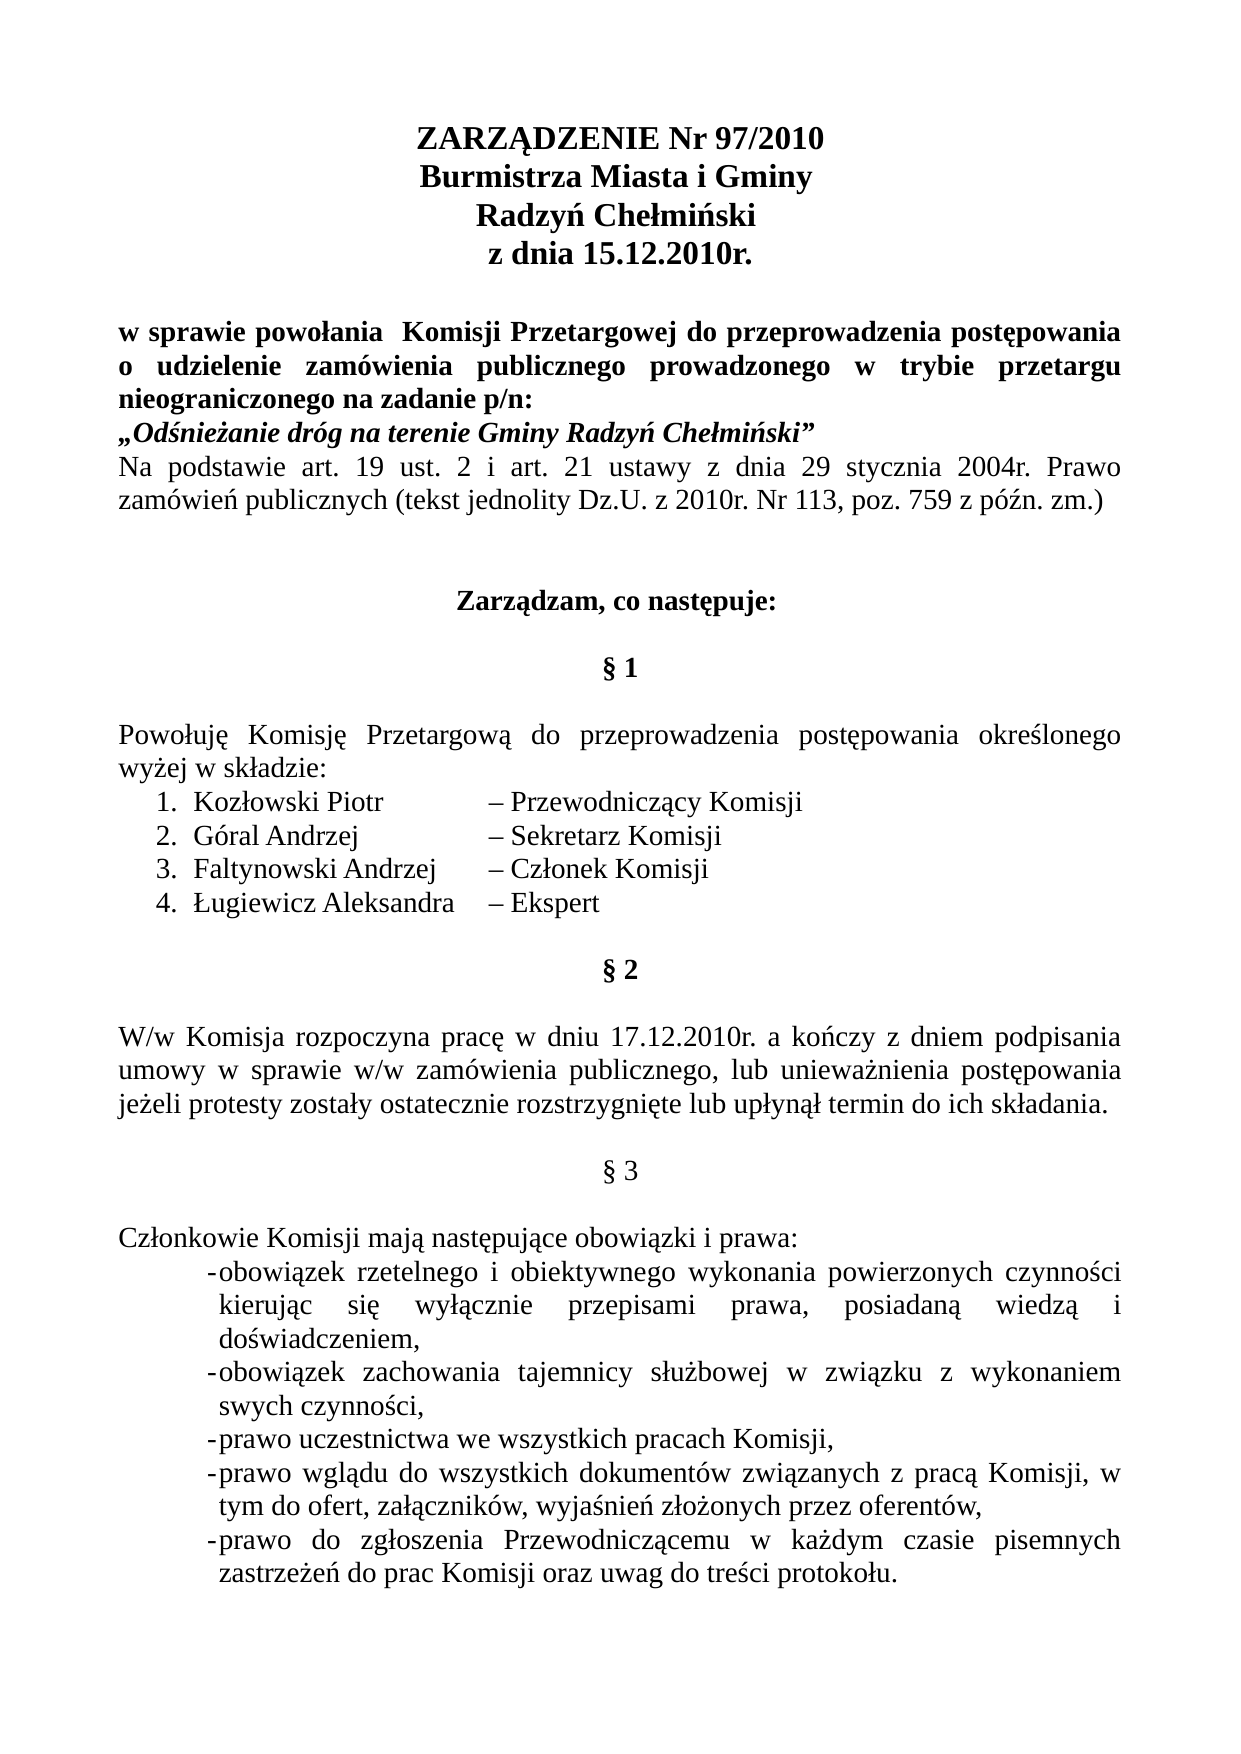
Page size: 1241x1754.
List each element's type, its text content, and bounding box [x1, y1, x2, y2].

list prawo do zgłoszenia Przewodniczącemu w każdym czasie pisemnych zastrzeżeń do prac Komisji oraz uwag do treści protokołu. [207, 1522, 1122, 1589]
text Powołuję Komisję Przetargową do przeprowadzenia postępowania określonego wyżej w składzie: [118, 717, 1122, 784]
text Członkowie Komisji mają następujące obowiązki i prawa: [118, 1220, 1122, 1254]
text Burmistrza Miasta i Gminy [118, 156, 1122, 195]
text ZARZĄDZENIE Nr 97/2010 [118, 118, 1122, 156]
list prawo uczestnictwa we wszystkich pracach Komisji, [207, 1421, 1122, 1455]
text Radzyń Chełmiński [118, 195, 1122, 233]
text W/w Komisja rozpoczyna pracę w dniu 17.12.2010r. a kończy z dniem podpisania umowy w sprawie w/w zamówienia publicznego, lub unieważnienia postępowania jeżeli protesty zostały ostatecznie rozstrzygnięte lub upłynął termin do ich składania. [118, 1019, 1122, 1119]
list Kozłowski Piotr – Przewodniczący Komisji [156, 784, 1122, 818]
list obowiązek zachowania tajemnicy służbowej w związku z wykonaniem swych czynności, [207, 1354, 1122, 1421]
text w sprawie powołania Komisji Przetargowej do przeprowadzenia postępowania o udzielenie zamówienia publicznego prowadzonego w trybie przetargu nieograniczonego na zadanie p/n: [118, 314, 1122, 415]
text „Odśnieżanie dróg na terenie Gminy Radzyń Chełmiński” [118, 415, 1122, 449]
text § 1 [118, 650, 1122, 683]
list obowiązek rzetelnego i obiektywnego wykonania powierzonych czynności kierując się wyłącznie przepisami prawa, posiadaną wiedzą i doświadczeniem, [207, 1254, 1122, 1354]
list prawo wglądu do wszystkich dokumentów związanych z pracą Komisji, w tym do ofert, załączników, wyjaśnień złożonych przez oferentów, [207, 1455, 1122, 1522]
list Góral Andrzej – Sekretarz Komisji [156, 818, 1122, 851]
list Ługiewicz Aleksandra – Ekspert [156, 885, 1122, 918]
text Na podstawie art. 19 ust. 2 i art. 21 ustawy z dnia 29 stycznia 2004r. Prawo zamówień publicznych (tekst jednolity Dz.U. z 2010r. Nr 113, poz. 759 z późn. zm.) [118, 449, 1122, 516]
text z dnia 15.12.2010r. [118, 233, 1122, 271]
text § 3 [118, 1153, 1122, 1187]
list Faltynowski Andrzej – Członek Komisji [156, 851, 1122, 885]
text § 2 [118, 952, 1122, 985]
text Zarządzam, co następuje: [118, 583, 1122, 616]
